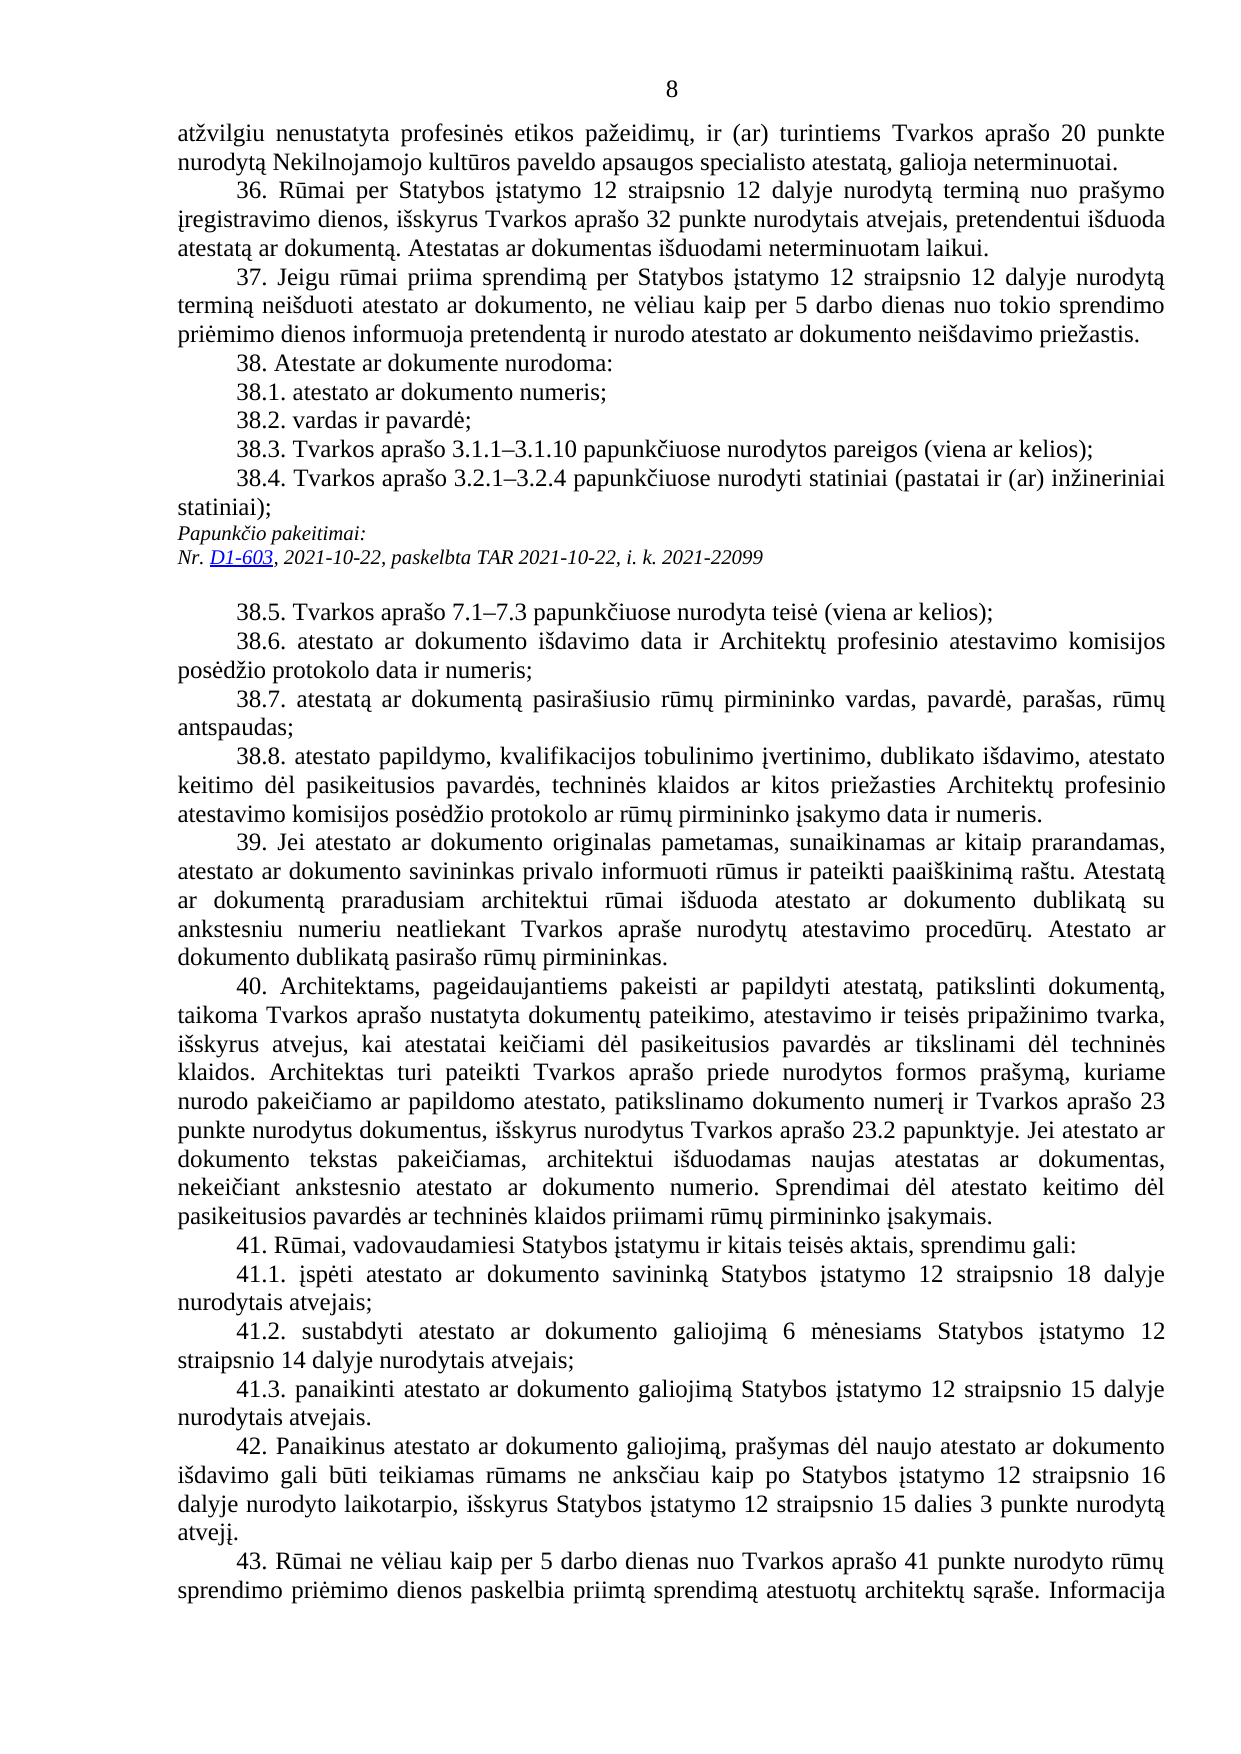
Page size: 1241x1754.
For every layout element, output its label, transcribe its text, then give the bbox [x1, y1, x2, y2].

text 38.3. Tvarkos aprašo 3.1.1–3.1.10 papunkčiuose nurodytos pareigos (viena ar kelios); [177, 434, 1166, 463]
text 40. Architektams, pageidaujantiems pakeisti ar papildyti atestatą, patikslinti dokumentą, taikoma Tvarkos aprašo nustatyta dokumentų pateikimo, atestavimo ir teisės pripažinimo tvarka, išskyrus atvejus, kai atestatai keičiami dėl pasikeitusios pavardės ar tikslinami dėl techninės klaidos. Architektas turi pateikti Tvarkos aprašo priede nurodytos formos prašymą, kuriame nurodo pakeičiamo ar papildomo atestato, patikslinamo dokumento numerį ir Tvarkos aprašo 23 punkte nurodytus dokumentus, išskyrus nurodytus Tvarkos aprašo 23.2 papunktyje. Jei atestato ar dokumento tekstas pakeičiamas, architektui išduodamas naujas atestatas ar dokumentas, nekeičiant ankstesnio atestato ar dokumento numerio. Sprendimai dėl atestato keitimo dėl pasikeitusios pavardės ar techninės klaidos priimami rūmų pirmininko įsakymais. [177, 971, 1166, 1230]
text 38.2. vardas ir pavardė; [177, 406, 1166, 434]
text 37. Jeigu rūmai priima sprendimą per Statybos įstatymo 12 straipsnio 12 dalyje nurodytą terminą neišduoti atestato ar dokumento, ne vėliau kaip per 5 darbo dienas nuo tokio sprendimo priėmimo dienos informuoja pretendentą ir nurodo atestato ar dokumento neišdavimo priežastis. [177, 262, 1166, 348]
text 36. Rūmai per Statybos įstatymo 12 straipsnio 12 dalyje nurodytą terminą nuo prašymo įregistravimo dienos, išskyrus Tvarkos aprašo 32 punkte nurodytais atvejais, pretendentui išduoda atestatą ar dokumentą. Atestatas ar dokumentas išduodami neterminuotam laikui. [177, 176, 1166, 262]
text 38.1. atestato ar dokumento numeris; [177, 377, 1166, 406]
text 38.7. atestatą ar dokumentą pasirašiusio rūmų pirmininko vardas, pavardė, parašas, rūmų antspaudas; [177, 684, 1166, 741]
text atžvilgiu nenustatyta profesinės etikos pažeidimų, ir (ar) turintiems Tvarkos aprašo 20 punkte nurodytą Nekilnojamojo kultūros paveldo apsaugos specialisto atestatą, galioja neterminuotai. [177, 118, 1166, 176]
text Nr. D1-603, 2021-10-22, paskelbta TAR 2021-10-22, i. k. 2021-22099 [177, 545, 1166, 569]
text 38. Atestate ar dokumente nurodoma: [177, 348, 1166, 377]
text 39. Jei atestato ar dokumento originalas pametamas, sunaikinamas ar kitaip prarandamas, atestato ar dokumento savininkas privalo informuoti rūmus ir pateikti paaiškinimą raštu. Atestatą ar dokumentą praradusiam architektui rūmai išduoda atestato ar dokumento dublikatą su ankstesniu numeriu neatliekant Tvarkos apraše nurodytų atestavimo procedūrų. Atestato ar dokumento dublikatą pasirašo rūmų pirmininkas. [177, 827, 1166, 971]
text 38.6. atestato ar dokumento išdavimo data ir Architektų profesinio atestavimo komisijos posėdžio protokolo data ir numeris; [177, 626, 1166, 684]
text Papunkčio pakeitimai: [177, 521, 1166, 545]
text 38.5. Tvarkos aprašo 7.1–7.3 papunkčiuose nurodyta teisė (viena ar kelios); [177, 597, 1166, 626]
text 43. Rūmai ne vėliau kaip per 5 darbo dienas nuo Tvarkos aprašo 41 punkte nurodyto rūmų sprendimo priėmimo dienos paskelbia priimtą sprendimą atestuotų architektų sąraše. Informacija [177, 1546, 1166, 1604]
text 41.2. sustabdyti atestato ar dokumento galiojimą 6 mėnesiams Statybos įstatymo 12 straipsnio 14 dalyje nurodytais atvejais; [177, 1316, 1166, 1374]
text 41.3. panaikinti atestato ar dokumento galiojimą Statybos įstatymo 12 straipsnio 15 dalyje nurodytais atvejais. [177, 1374, 1166, 1431]
text 41. Rūmai, vadovaudamiesi Statybos įstatymu ir kitais teisės aktais, sprendimu gali: [177, 1230, 1166, 1259]
text 38.4. Tvarkos aprašo 3.2.1–3.2.4 papunkčiuose nurodyti statiniai (pastatai ir (ar) inžineriniai statiniai); [177, 463, 1166, 521]
text 38.8. atestato papildymo, kvalifikacijos tobulinimo įvertinimo, dublikato išdavimo, atestato keitimo dėl pasikeitusios pavardės, techninės klaidos ar kitos priežasties Architektų profesinio atestavimo komisijos posėdžio protokolo ar rūmų pirmininko įsakymo data ir numeris. [177, 741, 1166, 827]
text 42. Panaikinus atestato ar dokumento galiojimą, prašymas dėl naujo atestato ar dokumento išdavimo gali būti teikiamas rūmams ne anksčiau kaip po Statybos įstatymo 12 straipsnio 16 dalyje nurodyto laikotarpio, išskyrus Statybos įstatymo 12 straipsnio 15 dalies 3 punkte nurodytą atvejį. [177, 1431, 1166, 1546]
text 41.1. įspėti atestato ar dokumento savininką Statybos įstatymo 12 straipsnio 18 dalyje nurodytais atvejais; [177, 1259, 1166, 1316]
